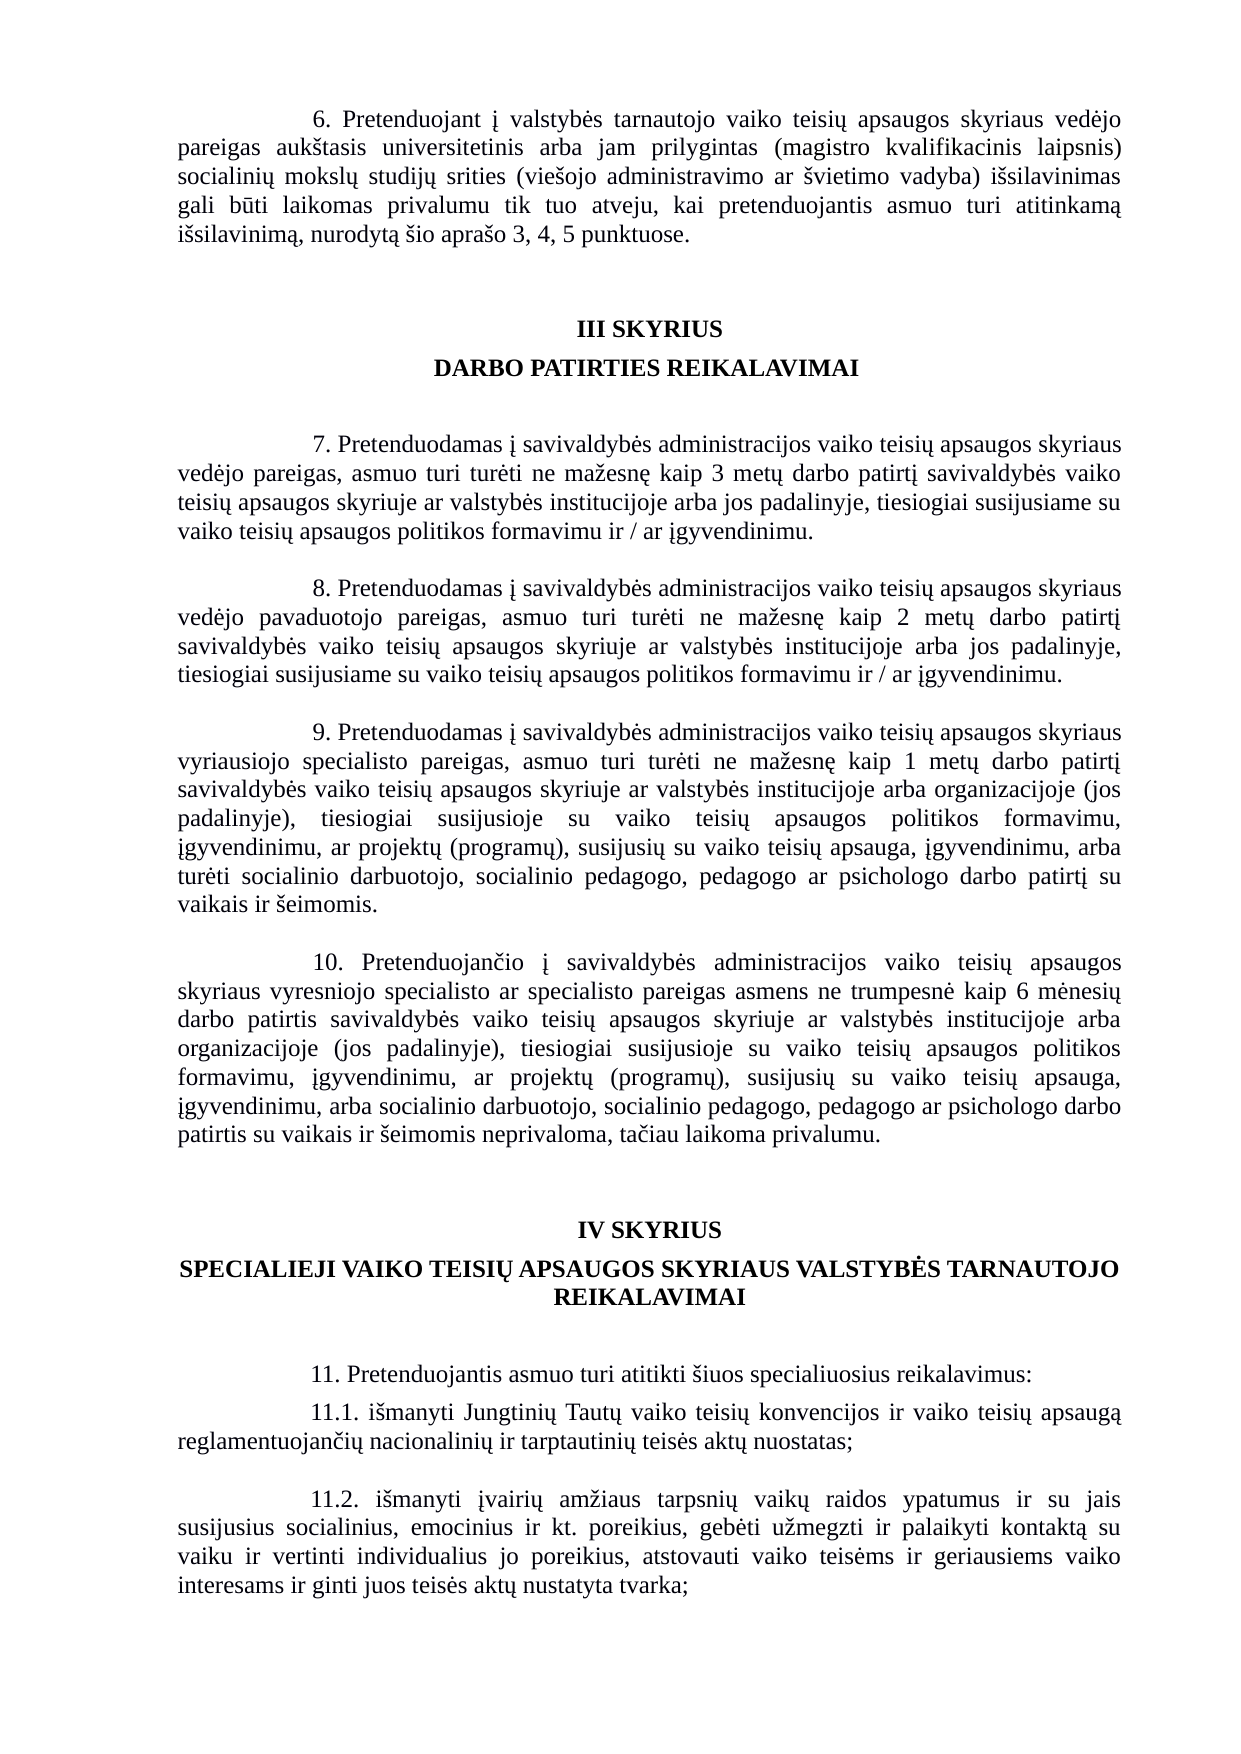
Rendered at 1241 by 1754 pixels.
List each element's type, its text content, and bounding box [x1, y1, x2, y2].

text darbo patirTIES Reikalavimai [177, 353, 1122, 382]
text 11.2. išmanyti įvairių amžiaus tarpsnių vaikų raidos ypatumus ir su jais susijusius socialinius, emocinius ir kt. poreikius, gebėti užmegzti ir palaikyti kontaktą su vaiku ir vertinti individualius jo poreikius, atstovauti vaiko teisėms ir geriausiems vaiko interesams ir ginti juos teisės aktų nustatyta tvarka; [177, 1484, 1122, 1599]
text IV SKYRIUS [177, 1215, 1122, 1244]
text 9. Pretenduodamas į savivaldybės administracijos vaiko teisių apsaugos skyriaus vyriausiojo specialisto pareigas, asmuo turi turėti ne mažesnę kaip 1 metų darbo patirtį savivaldybės vaiko teisių apsaugos skyriuje ar valstybės institucijoje arba organizacijoje (jos padalinyje), tiesiogiai susijusioje su vaiko teisių apsaugos politikos formavimu, įgyvendinimu, ar projektų (programų), susijusių su vaiko teisių apsauga, įgyvendinimu, arba turėti socialinio darbuotojo, socialinio pedagogo, pedagogo ar psichologo darbo patirtį su vaikais ir šeimomis. [177, 717, 1122, 918]
text 7. Pretenduodamas į savivaldybės administracijos vaiko teisių apsaugos skyriaus vedėjo pareigas, asmuo turi turėti ne mažesnę kaip 3 metų darbo patirtį savivaldybės vaiko teisių apsaugos skyriuje ar valstybės institucijoje arba jos padalinyje, tiesiogiai susijusiame su vaiko teisių apsaugos politikos formavimu ir / ar įgyvendinimu. [177, 429, 1122, 544]
text 11.1. išmanyti Jungtinių Tautų vaiko teisių konvencijos ir vaiko teisių apsaugą reglamentuojančių nacionalinių ir tarptautinių teisės aktų nuostatas; [177, 1397, 1122, 1455]
text 11. Pretenduojantis asmuo turi atitikti šiuos specialiuosius reikalavimus: [177, 1359, 1122, 1388]
text 8. Pretenduodamas į savivaldybės administracijos vaiko teisių apsaugos skyriaus vedėjo pavaduotojo pareigas, asmuo turi turėti ne mažesnę kaip 2 metų darbo patirtį savivaldybės vaiko teisių apsaugos skyriuje ar valstybės institucijoje arba jos padalinyje, tiesiogiai susijusiame su vaiko teisių apsaugos politikos formavimu ir / ar įgyvendinimu. [177, 573, 1122, 688]
text specialieji Vaiko teisių apsaugos skyriaus valstybės tarnautojo reikalavimai [177, 1254, 1122, 1311]
text 6. Pretenduojant į valstybės tarnautojo vaiko teisių apsaugos skyriaus vedėjo pareigas aukštasis universitetinis arba jam prilygintas (magistro kvalifikacinis laipsnis) socialinių mokslų studijų srities (viešojo administravimo ar švietimo vadyba) išsilavinimas gali būti laikomas privalumu tik tuo atveju, kai pretenduojantis asmuo turi atitinkamą išsilavinimą, nurodytą šio aprašo 3, 4, 5 punktuose. [177, 104, 1122, 247]
text III SKYRIUS [177, 314, 1122, 343]
text 10. Pretenduojančio į savivaldybės administracijos vaiko teisių apsaugos skyriaus vyresniojo specialisto ar specialisto pareigas asmens ne trumpesnė kaip 6 mėnesių darbo patirtis savivaldybės vaiko teisių apsaugos skyriuje ar valstybės institucijoje arba organizacijoje (jos padalinyje), tiesiogiai susijusioje su vaiko teisių apsaugos politikos formavimu, įgyvendinimu, ar projektų (programų), susijusių su vaiko teisių apsauga, įgyvendinimu, arba socialinio darbuotojo, socialinio pedagogo, pedagogo ar psichologo darbo patirtis su vaikais ir šeimomis neprivaloma, tačiau laikoma privalumu. [177, 947, 1122, 1148]
